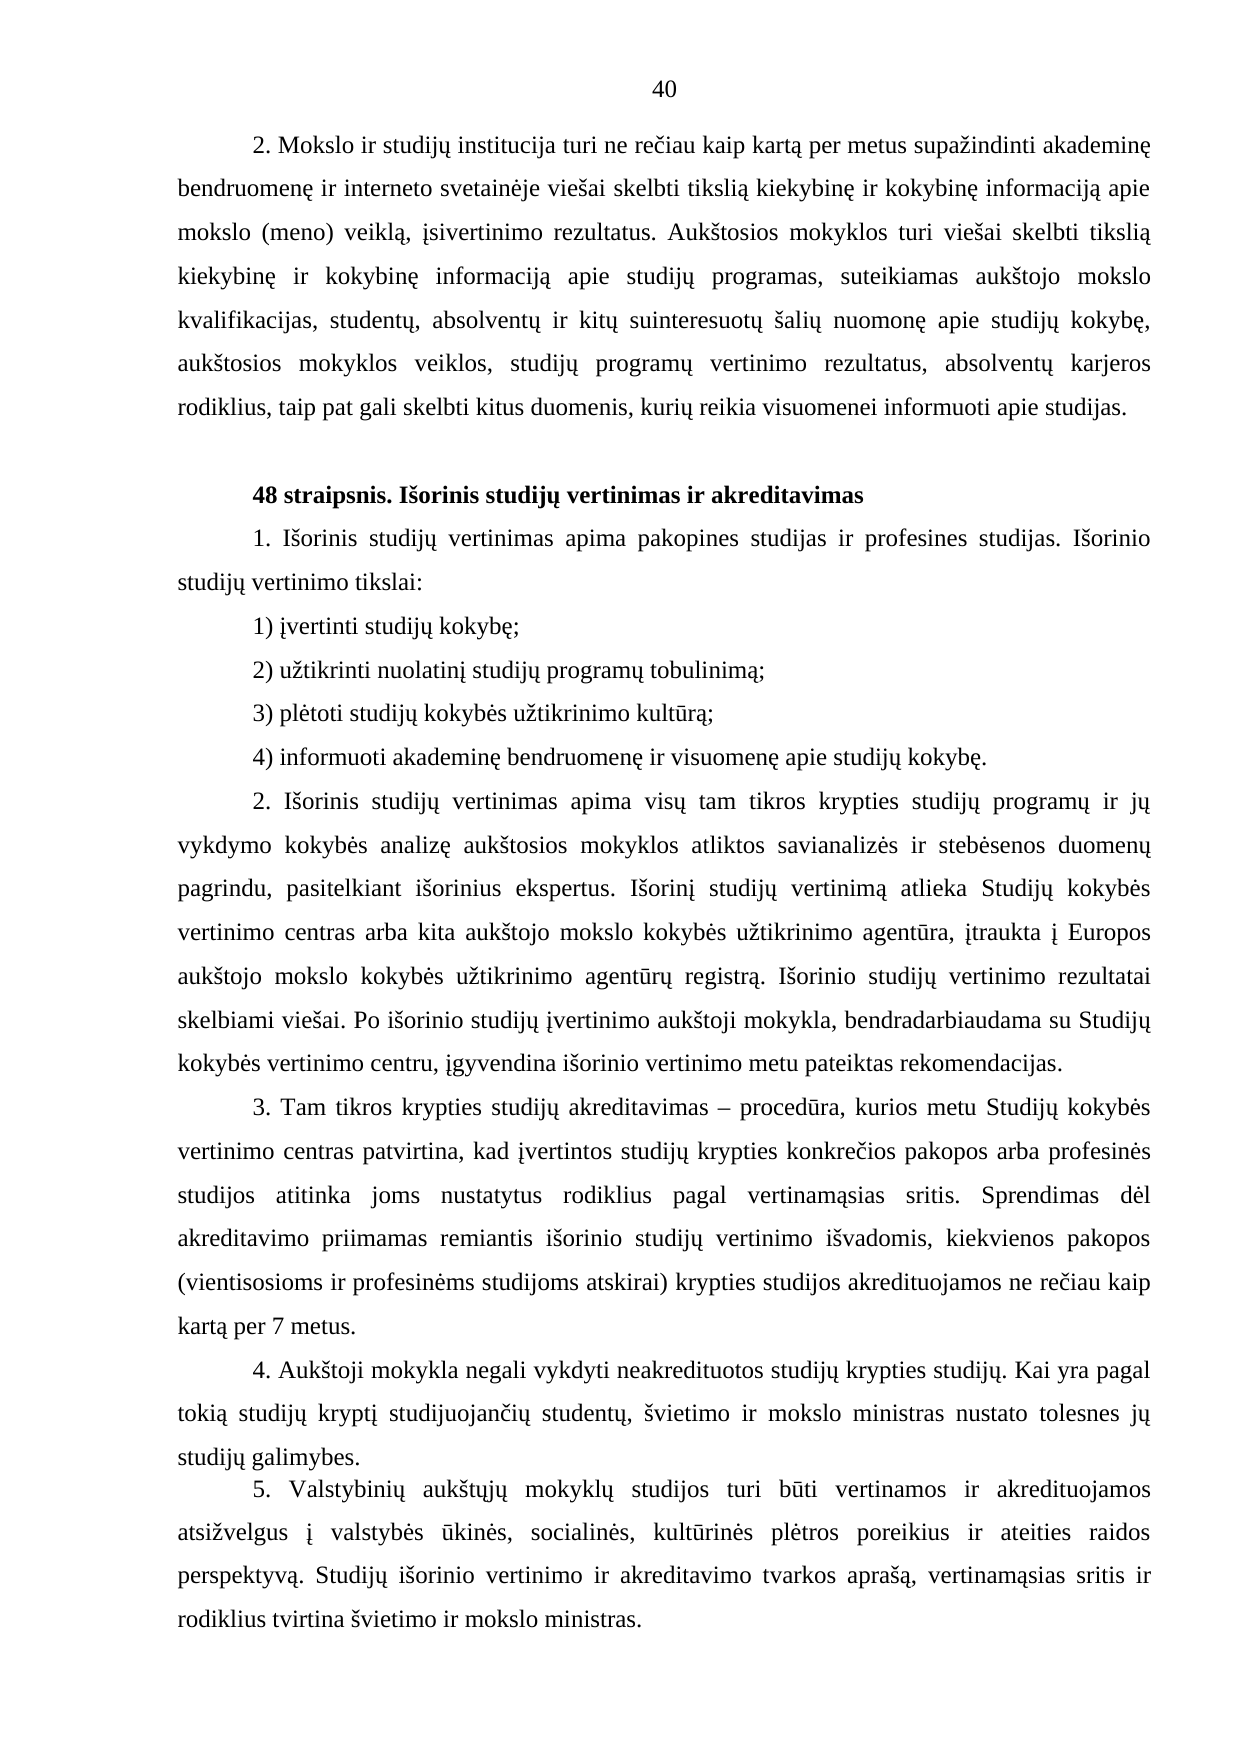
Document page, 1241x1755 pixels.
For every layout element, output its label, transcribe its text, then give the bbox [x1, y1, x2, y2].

text 48 straipsnis. Išorinis studijų vertinimas ir akreditavimas [177, 468, 1152, 512]
text 3. Tam tikros krypties studijų akreditavimas – procedūra, kurios metu Studijų kokybės vertinimo centras patvirtina, kad įvertintos studijų krypties konkrečios pakopos arba profesinės studijos atitinka joms nustatytus rodiklius pagal vertinamąsias sritis. Sprendimas dėl akreditavimo priimamas remiantis išorinio studijų vertinimo išvadomis, kiekvienos pakopos (vientisosioms ir profesinėms studijoms atskirai) krypties studijos akredituojamos ne rečiau kaip kartą per 7 metus. [177, 1081, 1152, 1343]
text 1. Išorinis studijų vertinimas apima pakopines studijas ir profesines studijas. Išorinio studijų vertinimo tikslai: [177, 512, 1152, 599]
text 1) įvertinti studijų kokybę; [177, 599, 1152, 643]
text 5. Valstybinių aukštųjų mokyklų studijos turi būti vertinamos ir akredituojamos atsižvelgus į valstybės ūkinės, socialinės, kultūrinės plėtros poreikius ir ateities raidos perspektyvą. Studijų išorinio vertinimo ir akreditavimo tvarkos aprašą, vertinamąsias sritis ir rodiklius tvirtina švietimo ir mokslo ministras. [177, 1474, 1152, 1632]
text 3) plėtoti studijų kokybės užtikrinimo kultūrą; [177, 687, 1152, 731]
text 2. Mokslo ir studijų institucija turi ne rečiau kaip kartą per metus supažindinti akademinę bendruomenę ir interneto svetainėje viešai skelbti tikslią kiekybinę ir kokybinę informaciją apie mokslo (meno) veiklą, įsivertinimo rezultatus. Aukštosios mokyklos turi viešai skelbti tikslią kiekybinę ir kokybinę informaciją apie studijų programas, suteikiamas aukštojo mokslo kvalifikacijas, studentų, absolventų ir kitų suinteresuotų šalių nuomonę apie studijų kokybę, aukštosios mokyklos veiklos, studijų programų vertinimo rezultatus, absolventų karjeros rodiklius, taip pat gali skelbti kitus duomenis, kurių reikia visuomenei informuoti apie studijas. [177, 118, 1152, 424]
text 4. Aukštoji mokykla negali vykdyti neakredituotos studijų krypties studijų. Kai yra pagal tokią studijų kryptį studijuojančių studentų, švietimo ir mokslo ministras nustato tolesnes jų studijų galimybes. [177, 1343, 1152, 1474]
text 2) užtikrinti nuolatinį studijų programų tobulinimą; [177, 643, 1152, 687]
text 2. Išorinis studijų vertinimas apima visų tam tikros krypties studijų programų ir jų vykdymo kokybės analizę aukštosios mokyklos atliktos savianalizės ir stebėsenos duomenų pagrindu, pasitelkiant išorinius ekspertus. Išorinį studijų vertinimą atlieka Studijų kokybės vertinimo centras arba kita aukštojo mokslo kokybės užtikrinimo agentūra, įtraukta į Europos aukštojo mokslo kokybės užtikrinimo agentūrų registrą. Išorinio studijų vertinimo rezultatai skelbiami viešai. Po išorinio studijų įvertinimo aukštoji mokykla, bendradarbiaudama su Studijų kokybės vertinimo centru, įgyvendina išorinio vertinimo metu pateiktas rekomendacijas. [177, 774, 1152, 1081]
text 4) informuoti akademinę bendruomenę ir visuomenę apie studijų kokybę. [177, 731, 1152, 774]
